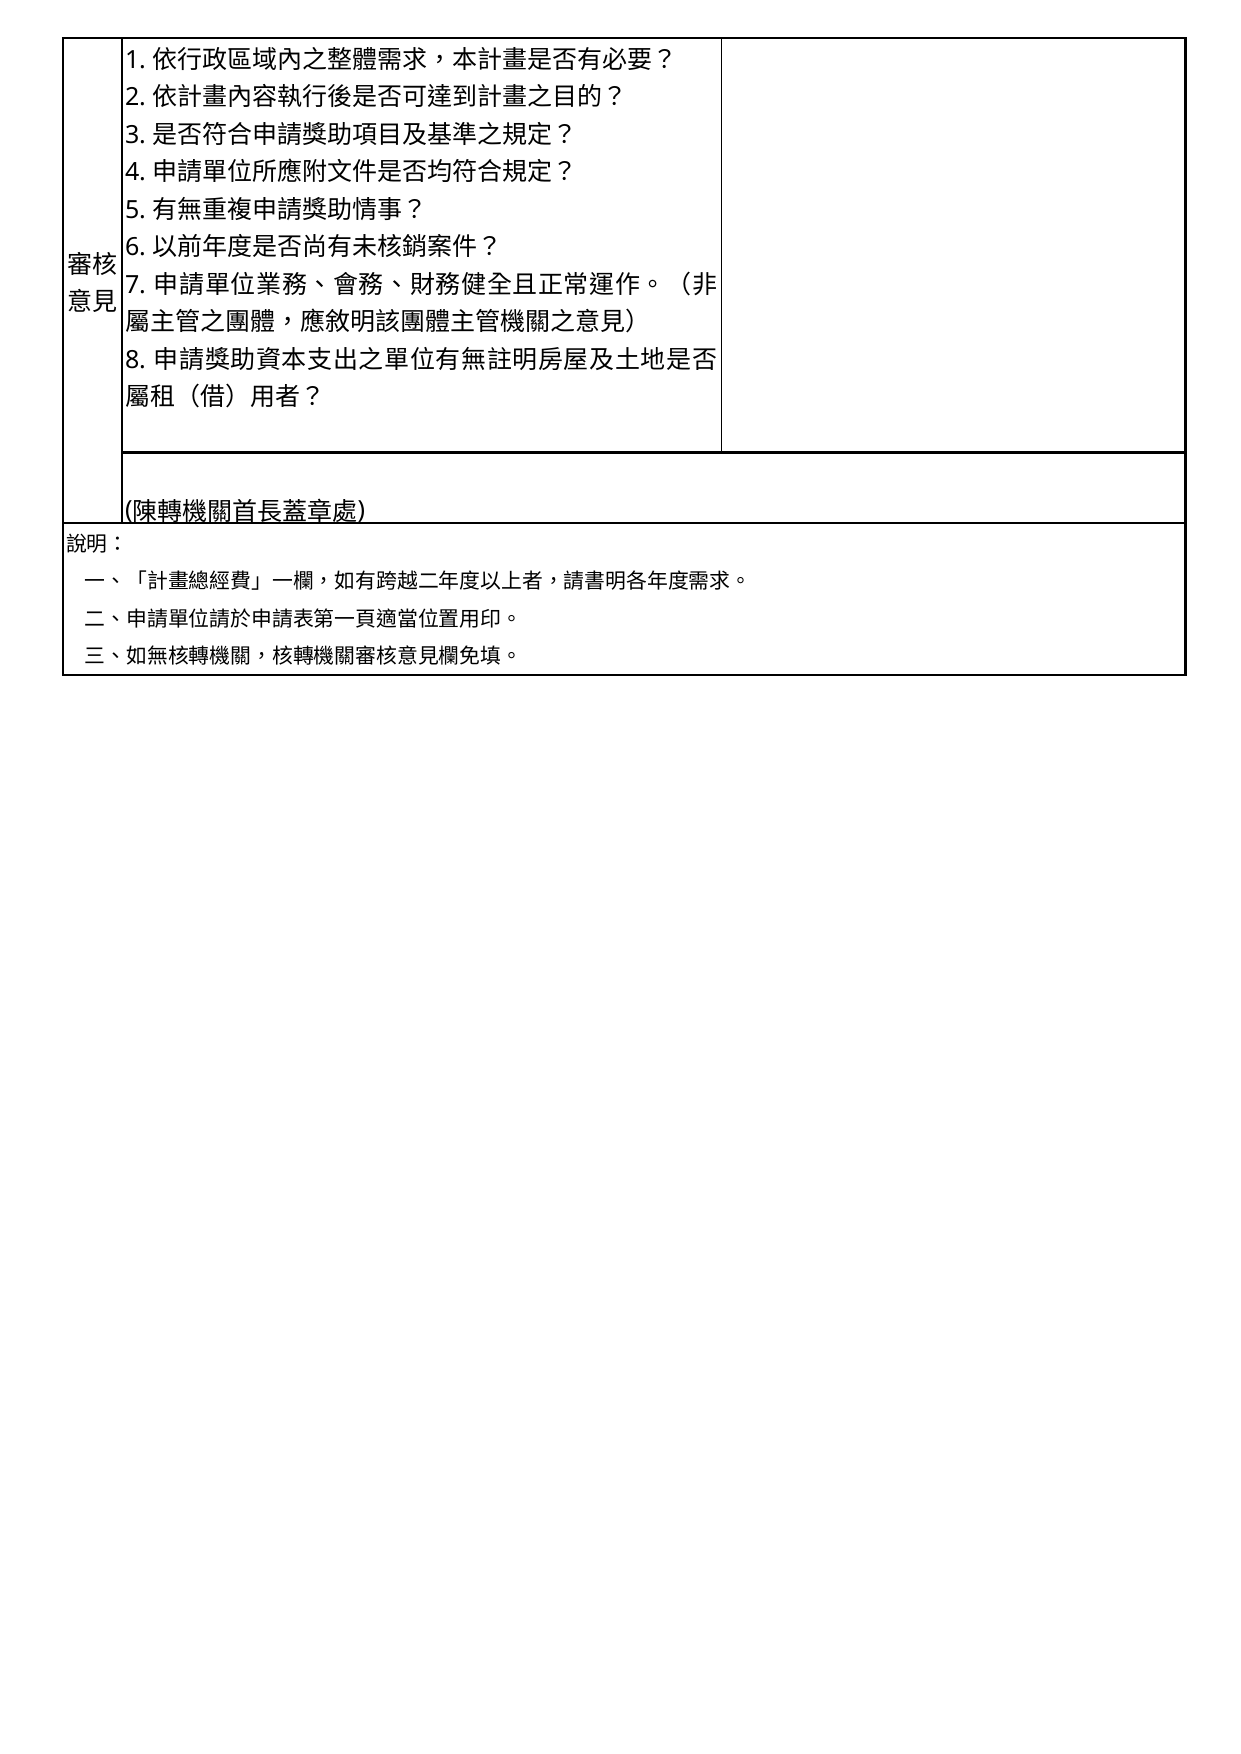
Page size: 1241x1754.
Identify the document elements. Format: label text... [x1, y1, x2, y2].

table_cell (陳轉機關首長蓋章處) [123, 454, 1184, 522]
table_cell 審核意見 [64, 39, 121, 522]
table_cell [722, 39, 1184, 451]
table_cell 說明： 一、「計畫總經費」一欄，如有跨越二年度以上者，請書明各年度需求。 二、申請單位請於申請表第一頁適當位置用印。 三、如無核轉機關，核轉機關審核意見欄免填。 [64, 524, 1184, 674]
table_cell 1. 依行政區域內之整體需求，本計畫是否有必要？ 2. 依計畫內容執行後是否可達到計畫之目的？ 3. 是否符合申請獎助項目及基準之規定？ 4. 申請單位所應附文件是否均符合規定？ 5. 有無重複申請獎助情事？ 6. 以前年度是否尚有未核銷案件？ 7. 申請單位業務、會務、財務健全且正常運作。（非屬主管之團體，應敘明該團體主管機關之意見） 8. 申請獎助資本支出之單位有無註明房屋及土地是否屬租（借）用者？ [123, 39, 721, 451]
